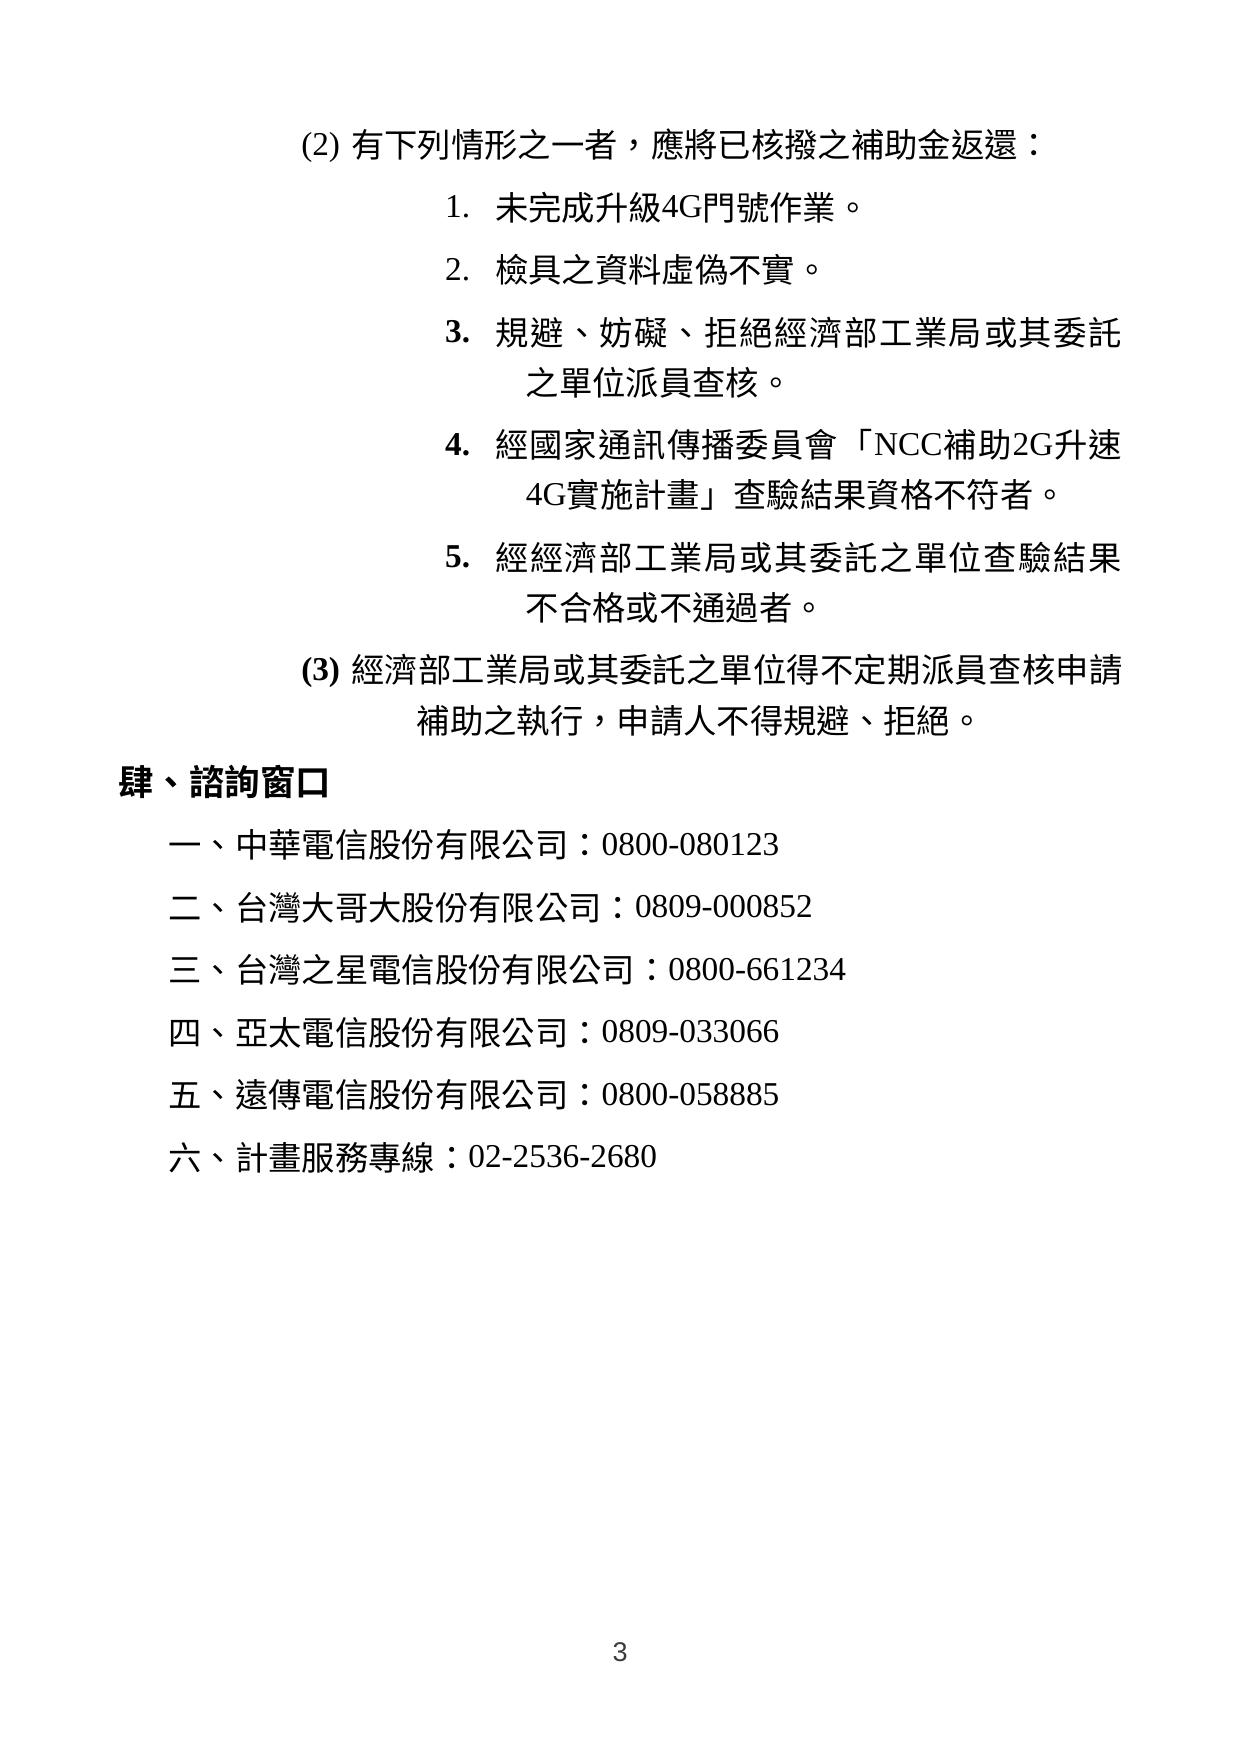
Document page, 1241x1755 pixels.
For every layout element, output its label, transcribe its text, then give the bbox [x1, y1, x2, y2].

list 規避、妨礙、拒絕經濟部工業局或其委託之單位派員查核。 [445, 306, 1122, 406]
text 三、台灣之星電信股份有限公司：0800-661234 [168, 943, 1122, 993]
text 五、遠傳電信股份有限公司：0800-058885 [168, 1068, 1122, 1118]
list 檢具之資料虛偽不實。 [445, 243, 1122, 293]
text 四、亞太電信股份有限公司：0809-033066 [168, 1006, 1122, 1056]
text 肆、諮詢窗口 [118, 756, 1122, 806]
list 經國家通訊傳播委員會「NCC補助2G升速4G實施計畫」查驗結果資格不符者。 [445, 418, 1122, 518]
text 一、中華電信股份有限公司：0800-080123 [168, 818, 1122, 868]
list 未完成升級4G門號作業。 [445, 181, 1122, 231]
text 二、台灣大哥大股份有限公司：0809-000852 [168, 881, 1122, 931]
list 經濟部工業局或其委託之單位得不定期派員查核申請補助之執行，申請人不得規避、拒絕。 [301, 643, 1122, 743]
list 有下列情形之一者，應將已核撥之補助金返還： [301, 118, 1122, 168]
list 經經濟部工業局或其委託之單位查驗結果不合格或不通過者。 [445, 531, 1122, 631]
text 六、計畫服務專線：02-2536-2680 [168, 1131, 1122, 1181]
